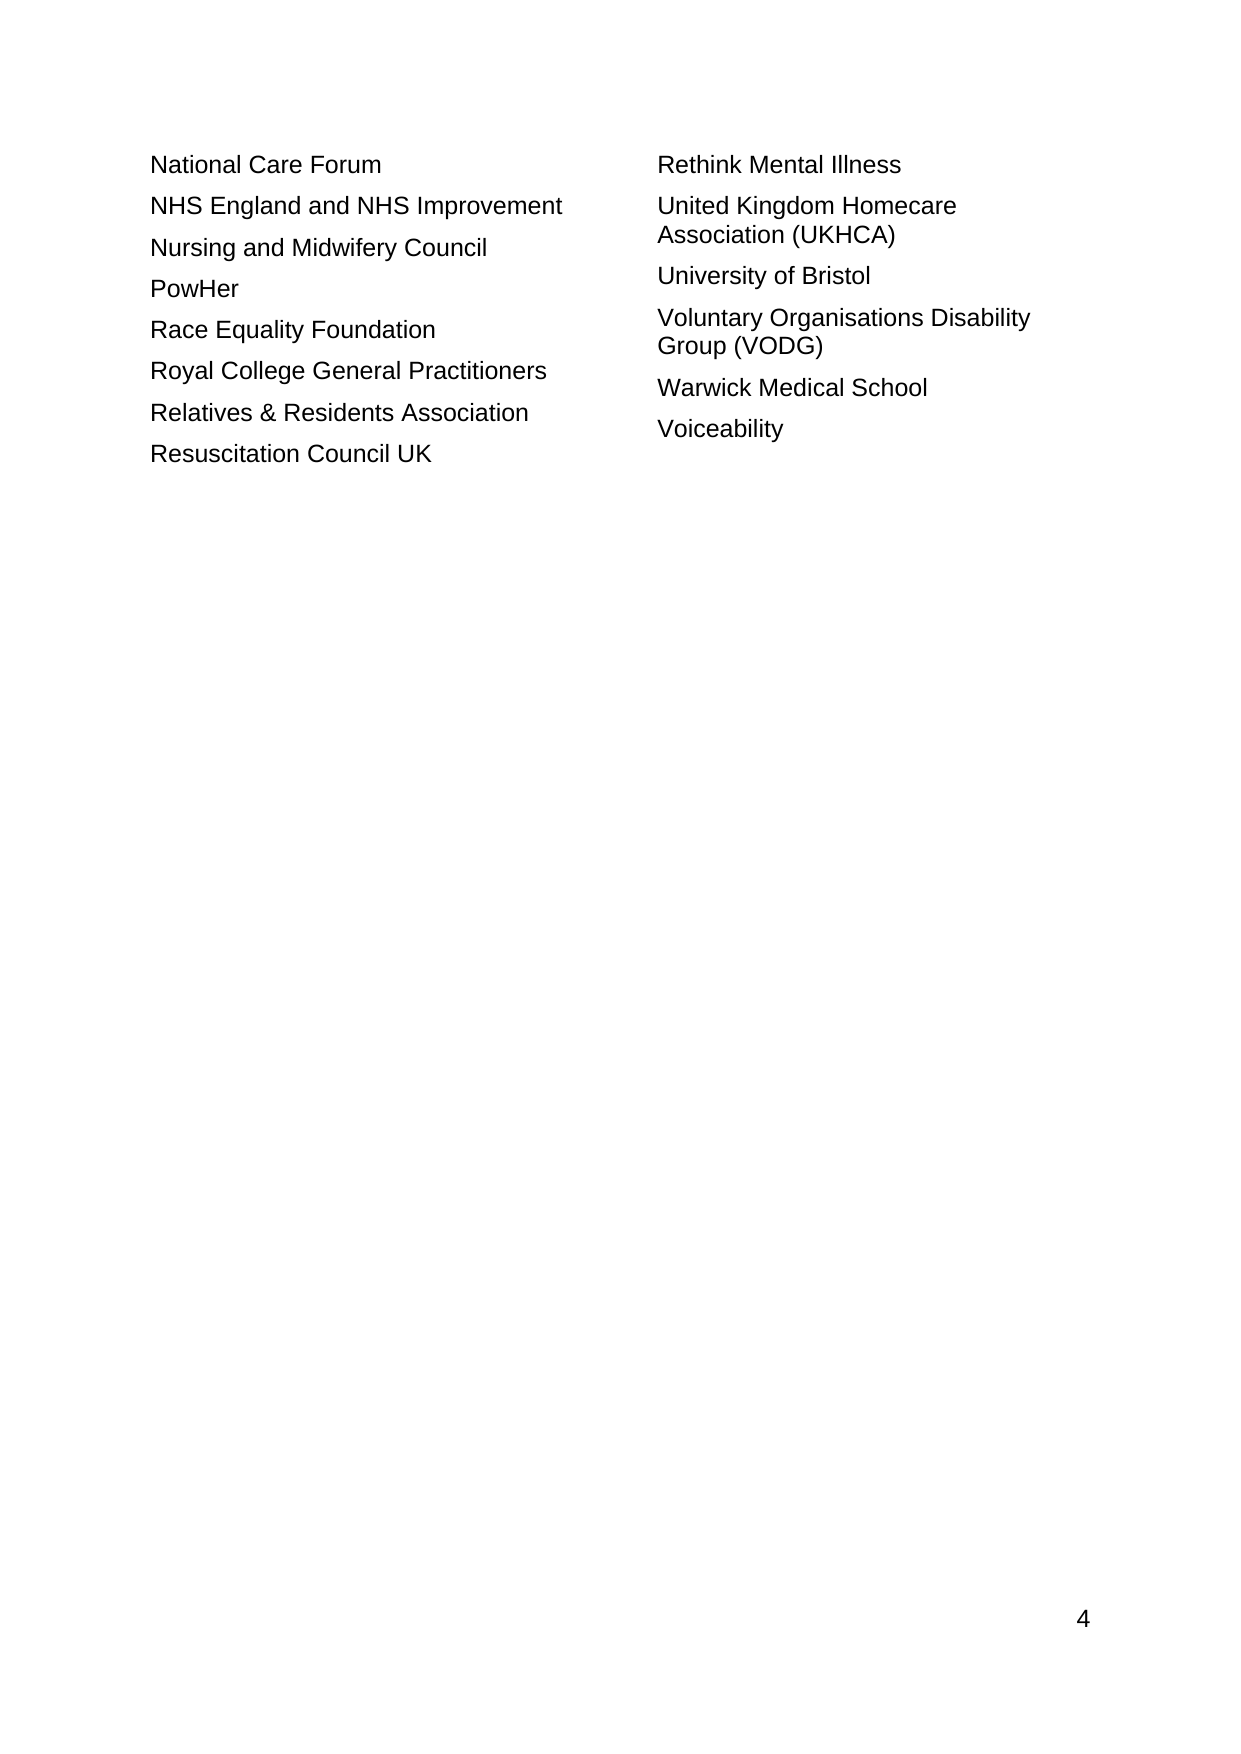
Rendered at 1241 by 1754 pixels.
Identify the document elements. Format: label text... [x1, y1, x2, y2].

text PowHer [150, 274, 583, 302]
text Voluntary Organisations Disability Group (VODG) [657, 302, 1090, 360]
text Resuscitation Council UK [150, 439, 583, 467]
text National Care Forum [150, 150, 583, 179]
text NHS England and NHS Improvement [150, 191, 583, 220]
text Voiceability [657, 414, 1090, 442]
text University of Bristol [657, 261, 1090, 290]
text United Kingdom Homecare Association (UKHCA) [657, 191, 1090, 249]
text Rethink Mental Illness [657, 150, 1090, 179]
text Warwick Medical School [657, 372, 1090, 401]
text Relatives & Residents Association [150, 397, 583, 426]
text Nursing and Midwifery Council [150, 232, 583, 261]
text Royal College General Practitioners [150, 356, 583, 385]
text Race Equality Foundation [150, 315, 583, 344]
